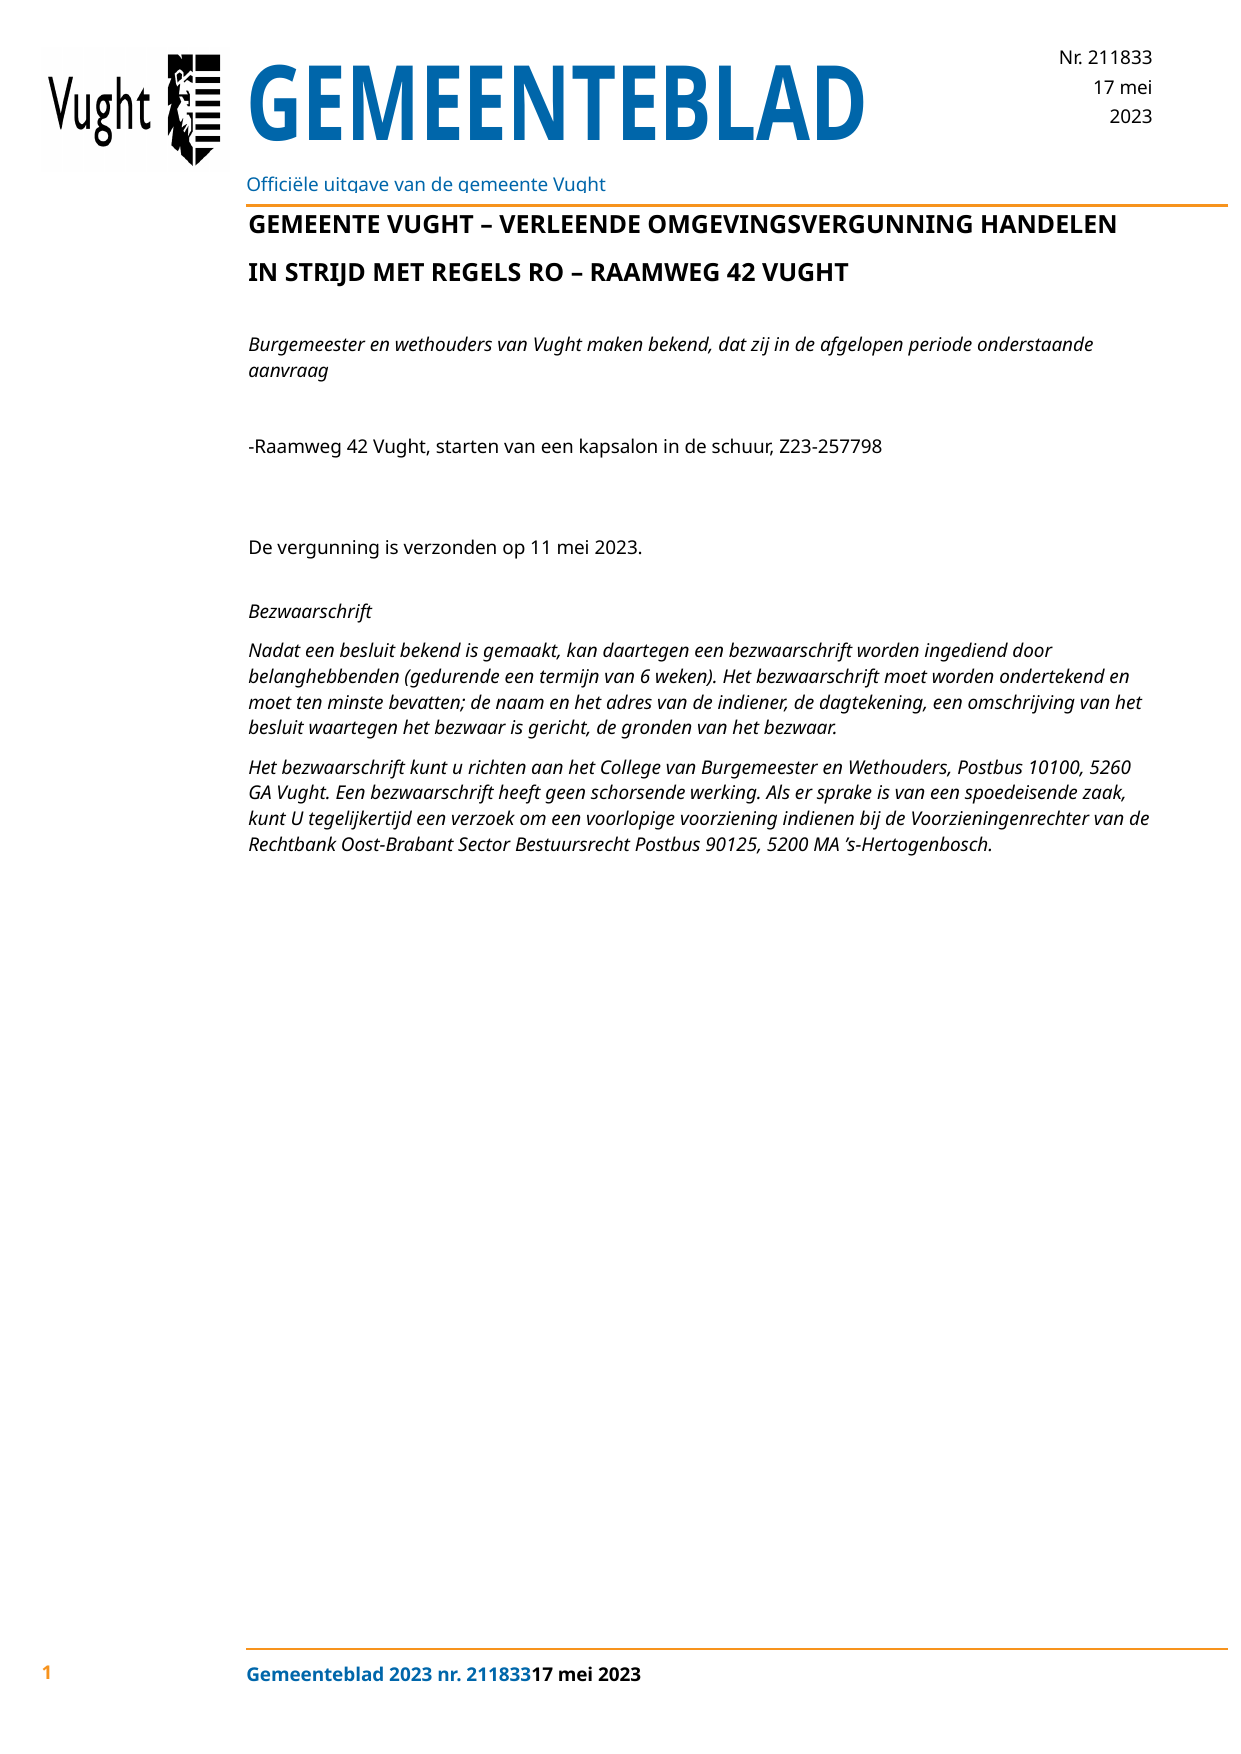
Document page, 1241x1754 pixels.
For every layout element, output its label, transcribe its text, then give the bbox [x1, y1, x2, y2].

text Burgemeester en wethouders van Vught maken bekend, dat zij in de afgelopen periode onderstaande aanvraag [248, 331, 1152, 383]
text De vergunning is verzonden op 11 mei 2023. [248, 534, 1152, 560]
text Het bezwaarschrift kunt u richten aan het College van Burgemeester en Wethouders, Postbus 10100, 5260 GA Vught. Een bezwaarschrift heeft geen schorsende werking. Als er sprake is van een spoedeisende zaak, kunt U tegelijkertijd een verzoek om een voorlopige voorziening indienen bij de Voorzieningenrechter van de Rechtbank Oost-Brabant Sector Bestuursrecht Postbus 90125, 5200 MA ’s-Hertogenbosch. [248, 754, 1152, 857]
text GEMEENTE VUGHT – VERLEENDE OMGEVINGSVERGUNNING HANDELEN IN STRIJD MET REGELS RO – RAAMWEG 42 VUGHT [248, 207, 1152, 288]
text -Raamweg 42 Vught, starten van een kapsalon in de schuur, Z23-257798 [248, 433, 1152, 459]
text Bezwaarschrift [248, 598, 1152, 624]
text Nadat een besluit bekend is gemaakt, kan daartegen een bezwaarschrift worden ingediend door belanghebbenden (gedurende een termijn van 6 weken). Het bezwaarschrift moet worden ondertekend en moet ten minste bevatten; de naam en het adres van de indiener, de dagtekening, een omschrijving van het besluit waartegen het bezwaar is gericht, de gronden van het bezwaar. [248, 637, 1152, 740]
picture [41, 47, 231, 172]
